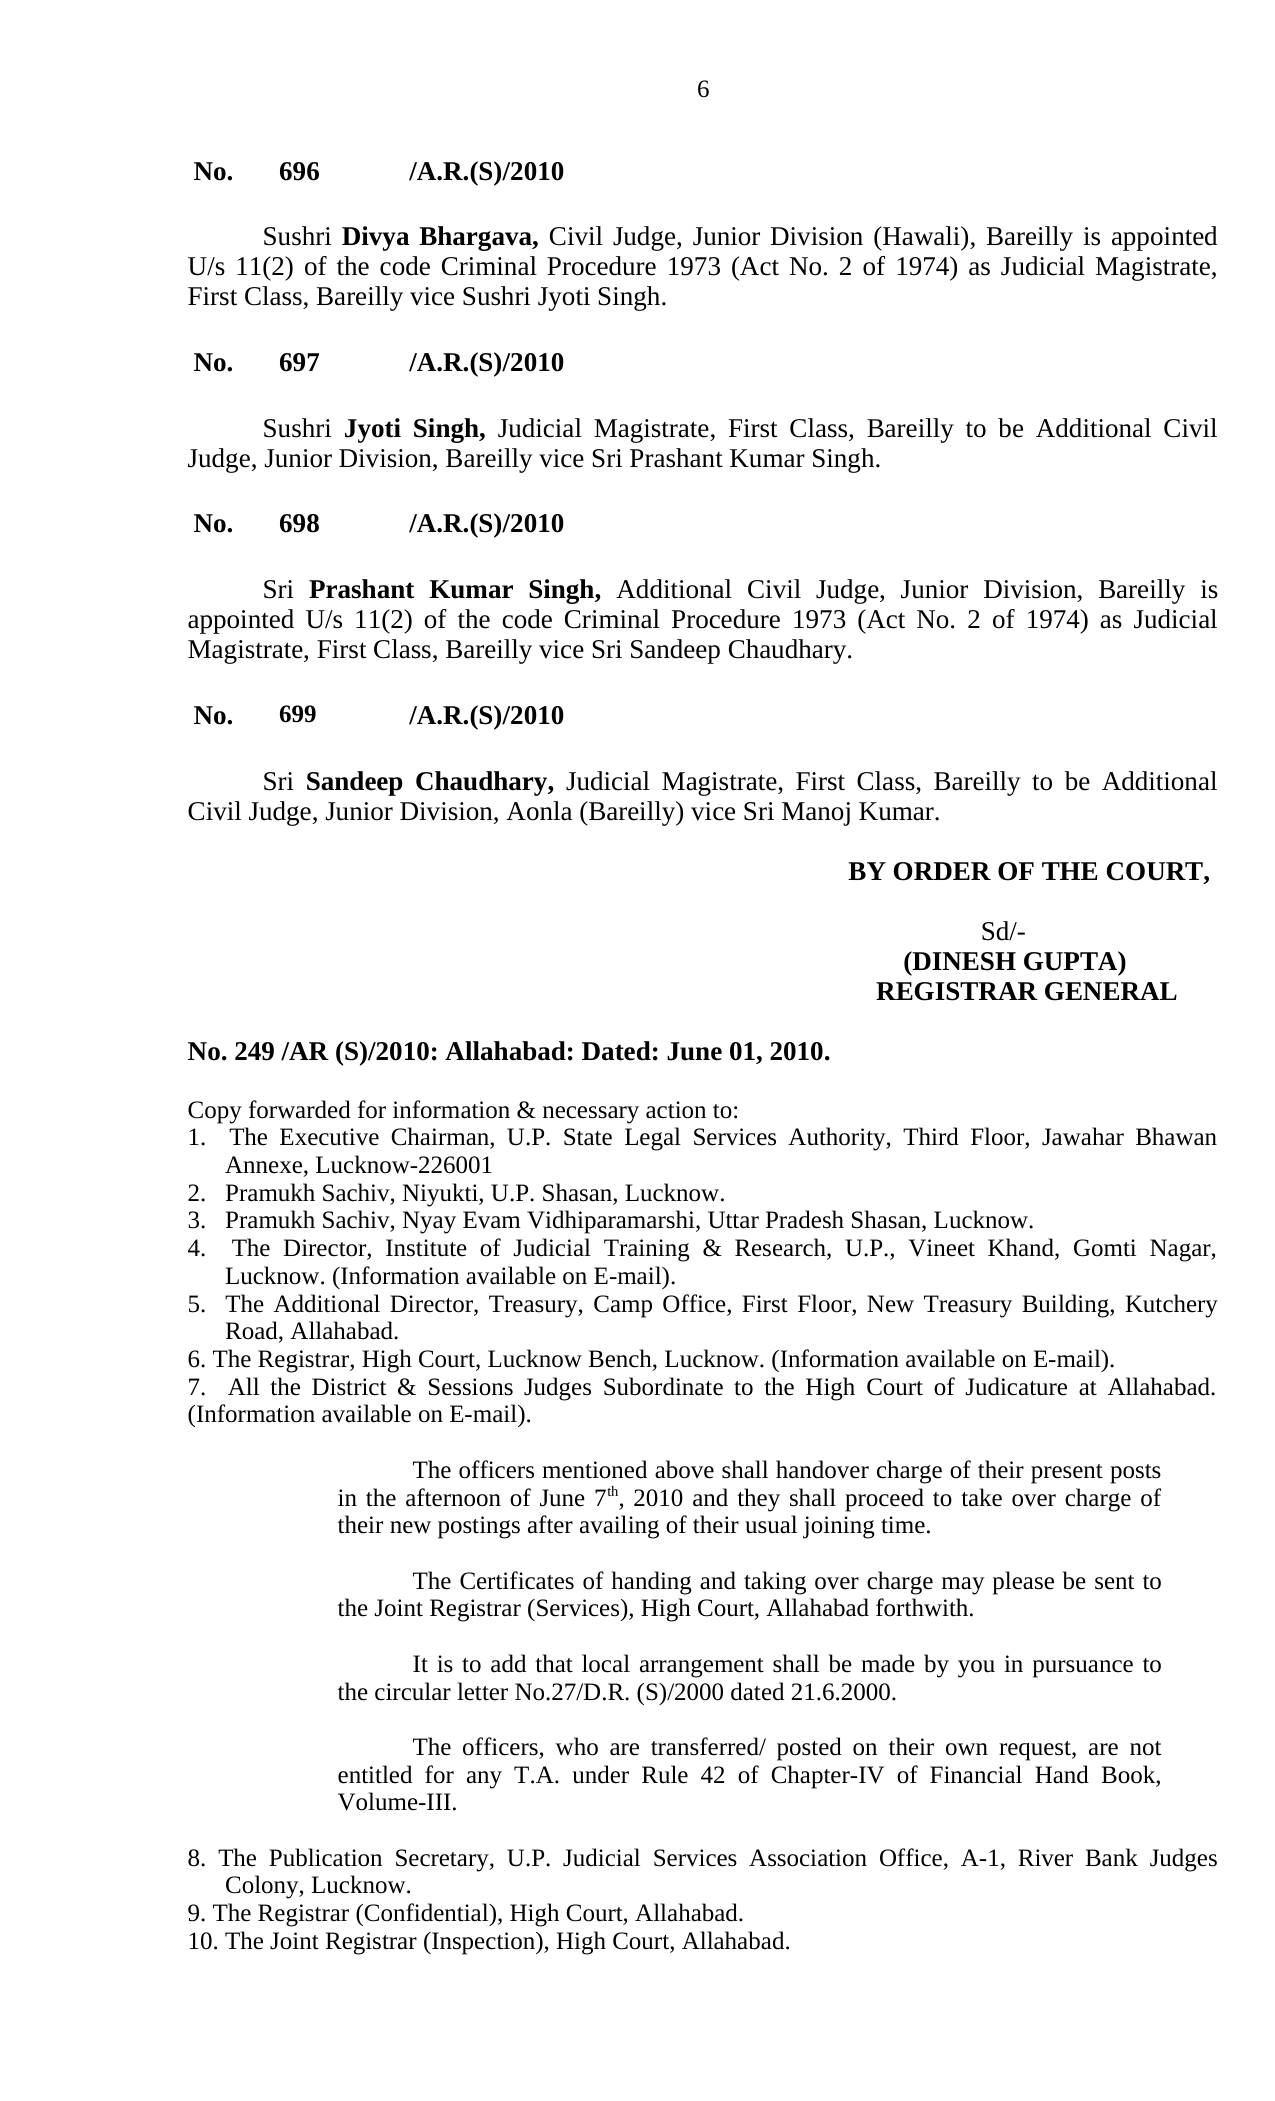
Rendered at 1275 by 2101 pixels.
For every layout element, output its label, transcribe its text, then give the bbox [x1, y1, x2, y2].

text 6. The Registrar, High Court, Lucknow Bench, Lucknow. (Information available on E-mail). [187, 1345, 1219, 1373]
text 9. The Registrar (Confidential), High Court, Allahabad. [187, 1899, 1219, 1927]
text 8. The Publication Secretary, U.P. Judicial Services Association Office, A-1, River Bank Judges Colony, Lucknow. [187, 1844, 1219, 1899]
table_header [261, 503, 403, 544]
text It is to add that local arrangement shall be made by you in pursuance to the circular letter No.27/D.R. (S)/2000 dated 21.6.2000. [337, 1650, 1162, 1705]
table_header /A.R.(S)/2010 [404, 694, 591, 736]
text Copy forwarded for information & necessary action to: [187, 1096, 1219, 1123]
table_header /A.R.(S)/2010 [404, 503, 591, 544]
text BY ORDER OF THE COURT, [187, 856, 1219, 886]
text REGISTRAR GENERAL [341, 976, 1221, 1006]
text (DINESH GUPTA) [341, 946, 1221, 976]
text The officers mentioned above shall handover charge of their present posts in the afternoon of June 7th, 2010 and they shall proceed to take over charge of their new postings after availing of their usual joining time. [337, 1456, 1162, 1539]
text 2. Pramukh Sachiv, Niyukti, U.P. Shasan, Lucknow. [187, 1179, 1219, 1207]
table_header No. [188, 503, 261, 544]
text The Certificates of handing and taking over charge may please be sent to the Joint Registrar (Services), High Court, Allahabad forthwith. [337, 1567, 1162, 1622]
text Sushri Divya Bhargava, Civil Judge, Junior Division (Hawali), Bareilly is appointed U/s 11(2) of the code Criminal Procedure 1973 (Act No. 2 of 1974) as Judicial Magistrate, First Class, Bareilly vice Sushri Jyoti Singh. [187, 221, 1219, 311]
table_header No. [188, 341, 261, 383]
text Sri Sandeep Chaudhary, Judicial Magistrate, First Class, Bareilly to be Additional Civil Judge, Junior Division, Aonla (Bareilly) vice Sri Manoj Kumar. [187, 766, 1219, 826]
text 10. The Joint Registrar (Inspection), High Court, Allahabad. [187, 1927, 1219, 1955]
table_header No. [188, 694, 261, 736]
table_header No. [188, 150, 261, 191]
table_header [261, 150, 403, 191]
text Sushri Jyoti Singh, Judicial Magistrate, First Class, Bareilly to be Additional Civil Judge, Junior Division, Bareilly vice Sri Prashant Kumar Singh. [187, 413, 1219, 473]
text No. 249 /AR (S)/2010: Allahabad: Dated: June 01, 2010. [187, 1036, 1219, 1066]
text 5. The Additional Director, Treasury, Camp Office, First Floor, New Treasury Building, Kutchery Road, Allahabad. [187, 1290, 1219, 1345]
table_header /A.R.(S)/2010 [404, 150, 591, 191]
text Sd/- [712, 916, 1219, 946]
table_header /A.R.(S)/2010 [404, 341, 591, 383]
text Sri Prashant Kumar Singh, Additional Civil Judge, Junior Division, Bareilly is appointed U/s 11(2) of the code Criminal Procedure 1973 (Act No. 2 of 1974) as Judicial Magistrate, First Class, Bareilly vice Sri Sandeep Chaudhary. [187, 574, 1219, 664]
text The officers, who are transferred/ posted on their own request, are not entitled for any T.A. under Rule 42 of Chapter-IV of Financial Hand Book, Volume-III. [300, 1733, 1162, 1816]
text 1. The Executive Chairman, U.P. State Legal Services Authority, Third Floor, Jawahar Bhawan Annexe, Lucknow-226001 [187, 1123, 1219, 1179]
text 4. The Director, Institute of Judicial Training & Research, U.P., Vineet Khand, Gomti Nagar, Lucknow. (Information available on E-mail). [187, 1234, 1219, 1290]
table_header [261, 341, 403, 383]
text 7. All the District & Sessions Judges Subordinate to the High Court of Judicature at Allahabad. (Information available on E-mail). [187, 1373, 1219, 1428]
text 3. Pramukh Sachiv, Nyay Evam Vidhiparamarshi, Uttar Pradesh Shasan, Lucknow. [187, 1207, 1219, 1234]
table_header [261, 694, 403, 736]
